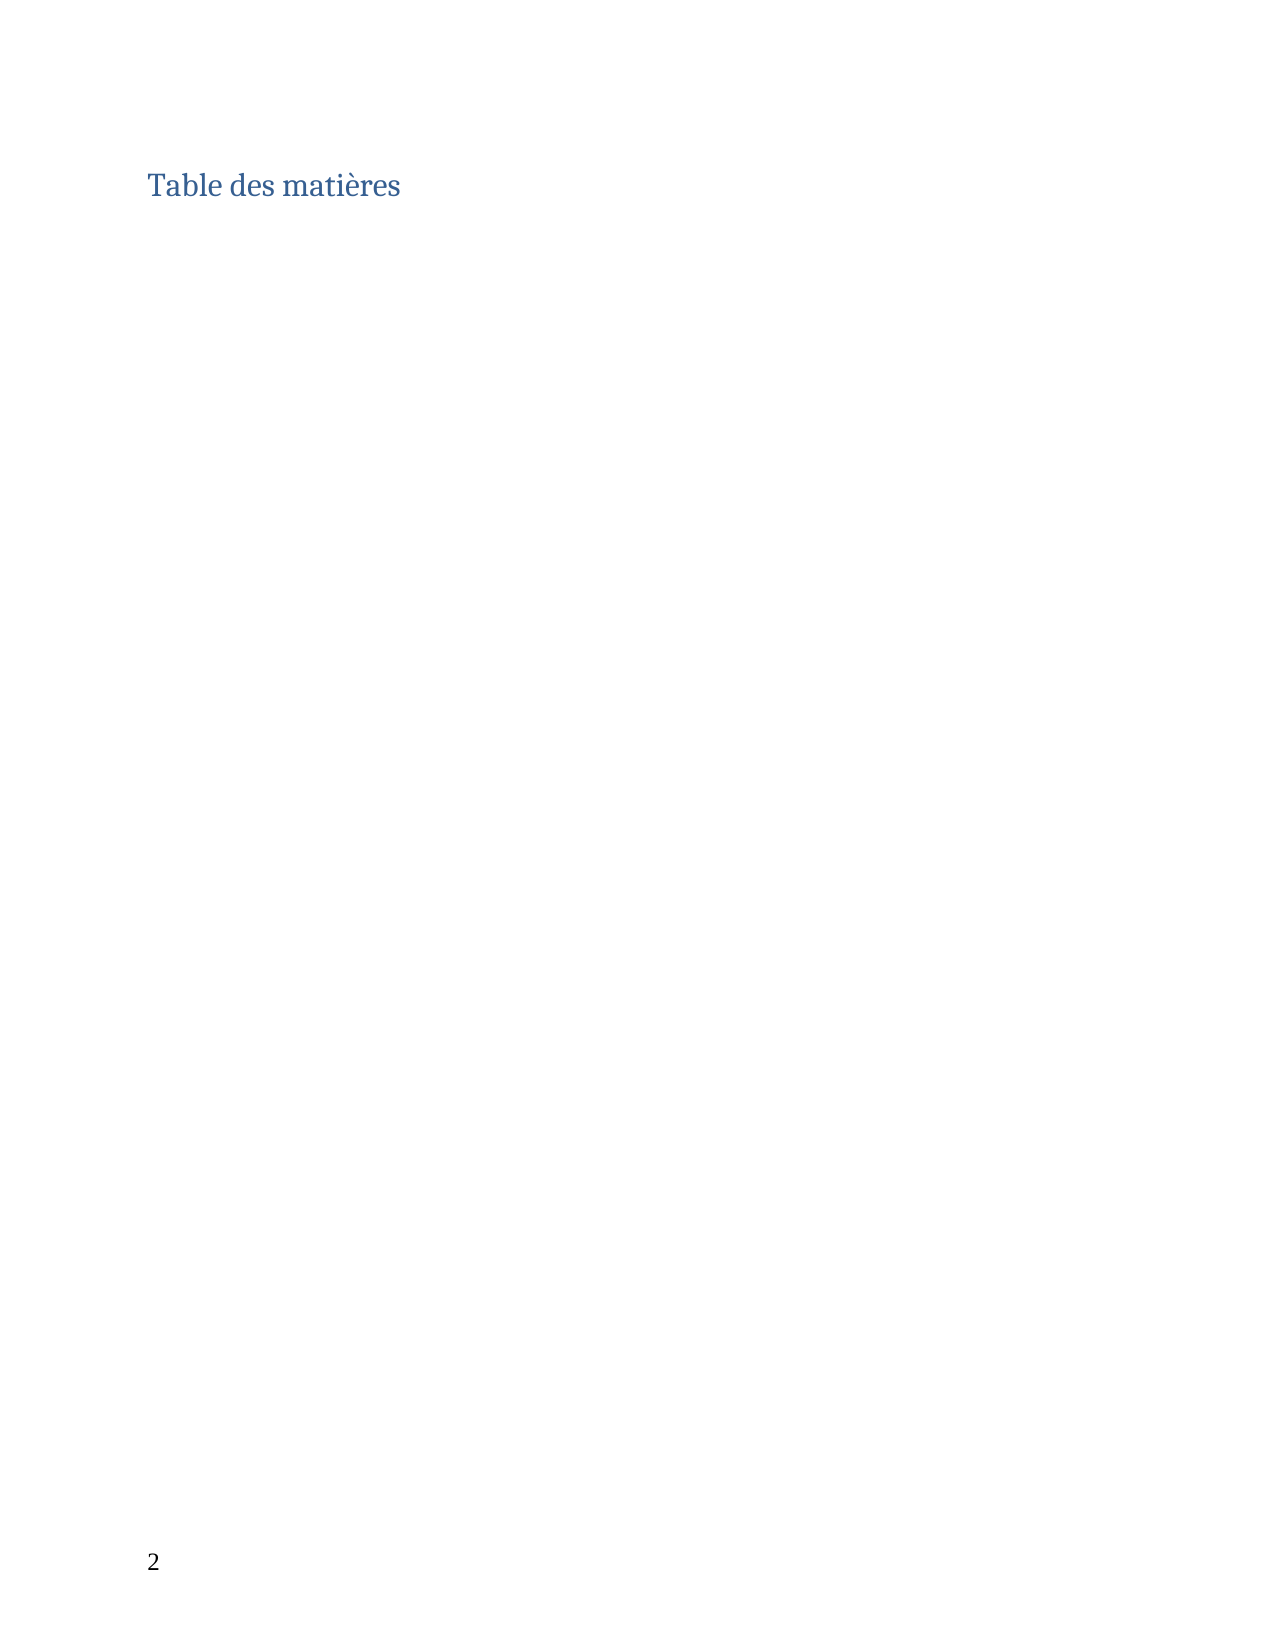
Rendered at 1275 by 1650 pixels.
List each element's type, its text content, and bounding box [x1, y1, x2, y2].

subtitle Table des matières [147, 166, 1128, 204]
